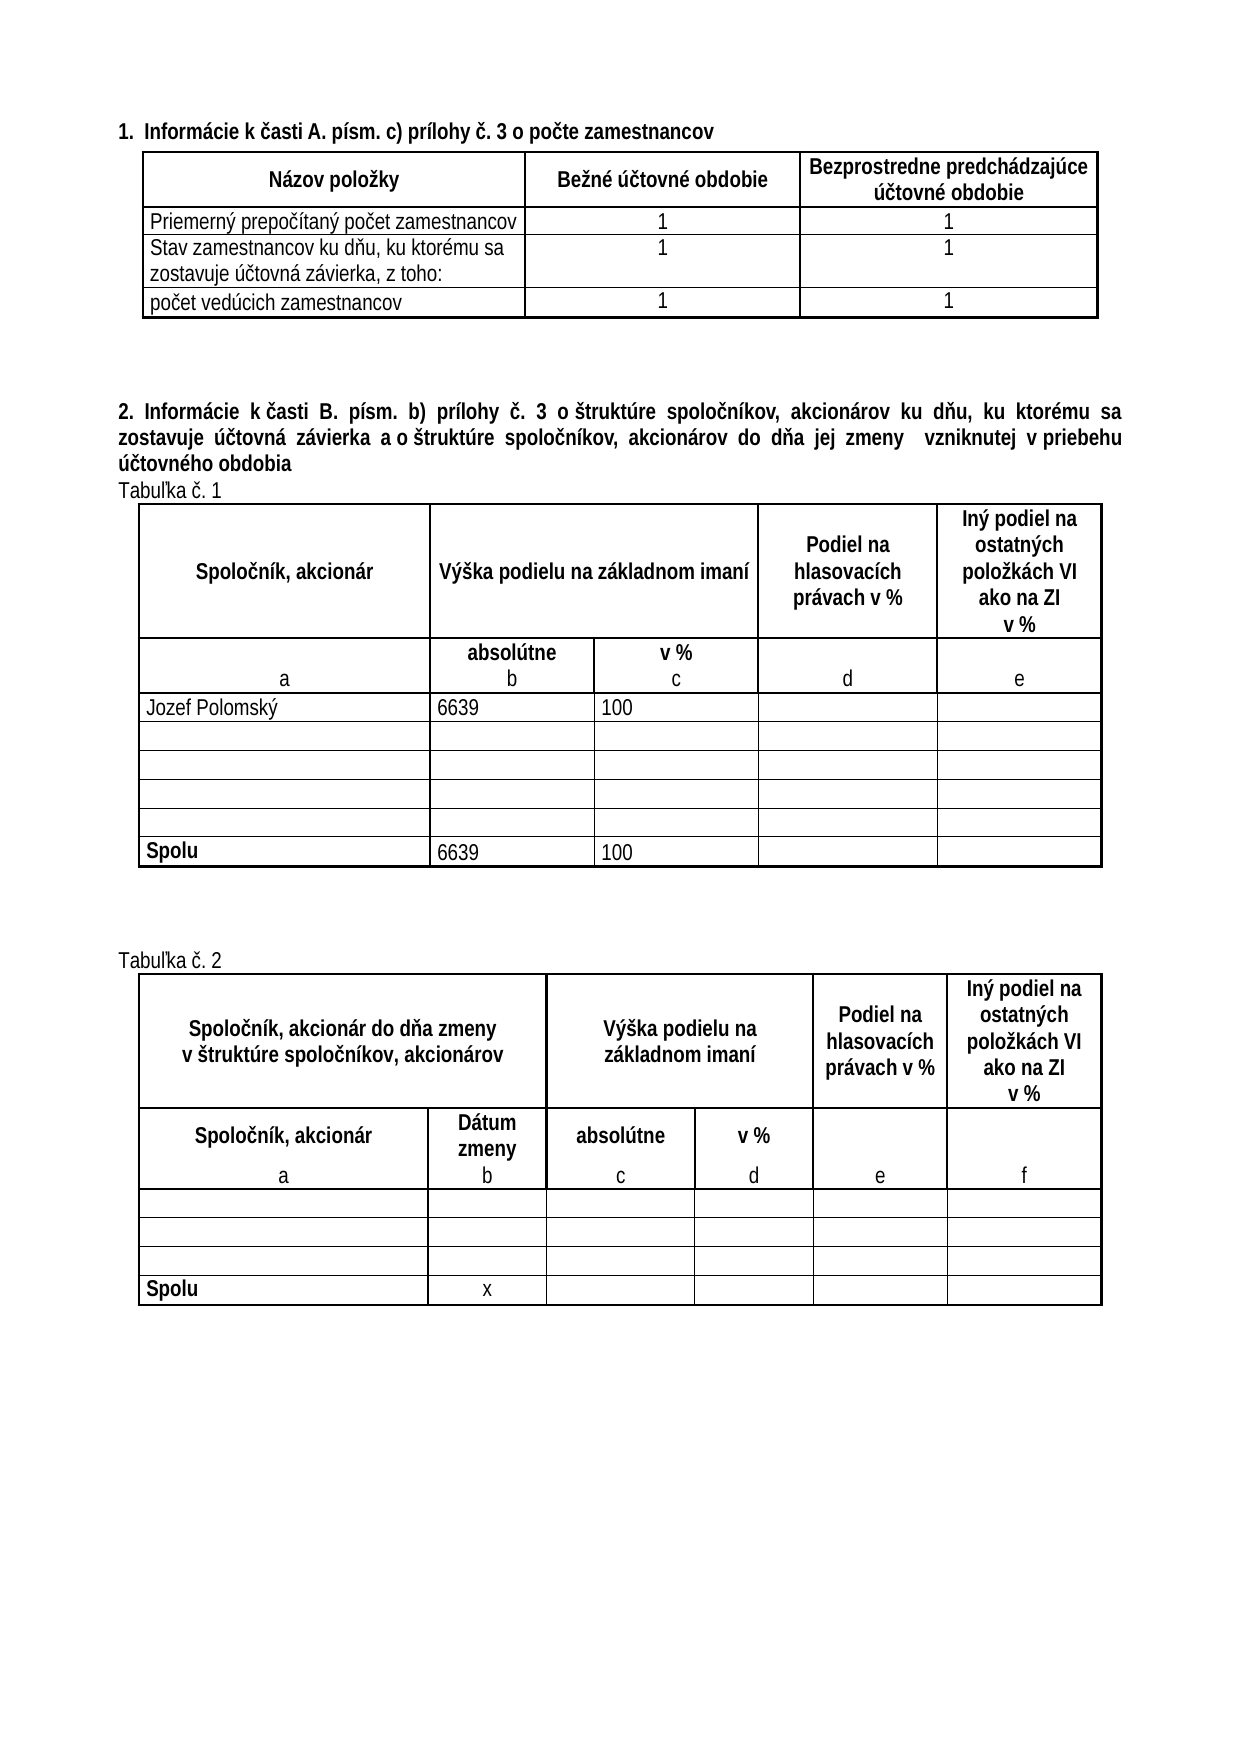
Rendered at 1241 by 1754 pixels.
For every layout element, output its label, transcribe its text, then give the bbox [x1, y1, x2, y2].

table_cell [948, 1109, 1100, 1162]
table_cell [948, 1218, 1100, 1246]
table_cell 1 [801, 288, 1096, 316]
table_header Bežné účtovné obdobie [526, 153, 799, 206]
text 1. Informácie k časti A. písm. c) prílohy č. 3 o počte zamestnancov [118, 118, 1122, 144]
table_cell e [814, 1162, 946, 1188]
table_cell 1 [526, 288, 799, 316]
table_header Názov položky [144, 153, 524, 206]
text Tabuľka č. 1 [118, 477, 1122, 503]
table_cell [595, 780, 758, 807]
table_header Iný podiel na ostatných položkách VI ako na ZI v % [938, 505, 1100, 637]
table_cell [547, 1218, 694, 1246]
table_cell [695, 1218, 813, 1246]
text 2. Informácie k časti B. písm. b) prílohy č. 3 o štruktúre spoločníkov, akcionárov ku dňu, ku ktorému sa zostavuje účtovná závierka a o štruktúre spoločníkov, akcionárov do dňa jej zmeny vzniknutej v priebehu účtovného obdobia [118, 398, 1122, 477]
table_cell [431, 809, 594, 836]
table_cell f [948, 1162, 1100, 1188]
table_cell Spolu [140, 1276, 427, 1304]
table_cell Stav zamestnancov ku dňu, ku ktorému sa zostavuje účtovná závierka, z toho: [144, 235, 524, 287]
table_cell [938, 722, 1100, 749]
table_cell [431, 780, 594, 807]
table_cell absolútne [548, 1109, 694, 1162]
table_cell 1 [801, 235, 1096, 287]
table_header Bezprostredne predchádzajúce účtovné obdobie [801, 153, 1096, 206]
table_cell Spoločník, akcionár [140, 1109, 427, 1162]
table_cell [429, 1218, 546, 1246]
table_header Výška podielu na základnom imaní [548, 975, 812, 1107]
text Tabuľka č. 2 [118, 947, 1122, 973]
table_header Podiel na hlasovacích právach v % [814, 975, 946, 1107]
table_cell [140, 1190, 427, 1217]
table_cell x [429, 1276, 546, 1304]
table_cell [595, 722, 758, 749]
table_cell [948, 1276, 1100, 1304]
table_cell [759, 694, 937, 721]
table_cell [595, 809, 758, 836]
table_header Iný podiel na ostatných položkách VI ako na ZI v % [948, 975, 1100, 1107]
table_cell [759, 751, 937, 778]
table_cell 6639 [431, 694, 594, 721]
table_cell e [938, 665, 1100, 692]
table_cell [140, 639, 429, 665]
table_header Podiel na hlasovacích právach v % [759, 505, 936, 637]
table_cell v % [595, 639, 757, 665]
table_cell [431, 722, 594, 749]
table_cell [429, 1247, 546, 1275]
table_cell a [140, 1162, 427, 1188]
table_cell 1 [526, 208, 799, 234]
table_cell [547, 1247, 694, 1275]
table_cell c [548, 1162, 694, 1188]
table_cell 1 [526, 235, 799, 287]
table_cell [140, 780, 429, 807]
table_cell [938, 751, 1100, 778]
table_cell [814, 1276, 947, 1304]
table_cell počet vedúcich zamestnancov [144, 288, 524, 316]
table_cell [814, 1109, 946, 1162]
table_cell [948, 1190, 1100, 1217]
table_cell [140, 809, 429, 836]
table_cell [759, 722, 937, 749]
table_cell [814, 1218, 947, 1246]
table_cell absolútne [431, 639, 593, 665]
table_cell [759, 639, 936, 665]
table_cell [695, 1247, 813, 1275]
table_cell [140, 1218, 427, 1246]
table_cell [938, 639, 1100, 665]
table_cell Priemerný prepočítaný počet zamestnancov [144, 208, 524, 234]
table_header Spoločník, akcionár do dňa zmeny v štruktúre spoločníkov, akcionárov [140, 975, 545, 1107]
table_cell a [140, 665, 429, 692]
table_cell [429, 1190, 546, 1217]
table_cell 1 [801, 208, 1096, 234]
table_cell [759, 780, 937, 807]
table_cell [695, 1276, 813, 1304]
table_header Spoločník, akcionár [140, 505, 429, 637]
table_cell [814, 1190, 947, 1217]
table_cell [547, 1276, 694, 1304]
table_cell [140, 722, 429, 749]
table_cell [938, 809, 1100, 836]
table_cell b [431, 665, 593, 692]
table_cell [140, 1247, 427, 1275]
table_cell [547, 1190, 694, 1217]
table_cell [938, 694, 1100, 721]
table_cell v % [696, 1109, 812, 1162]
table_cell [814, 1247, 947, 1275]
table_cell 100 [595, 694, 758, 721]
table_cell [759, 809, 937, 836]
table_cell Dátum zmeny [429, 1109, 545, 1162]
table_cell 100 [595, 837, 758, 865]
table_cell [431, 751, 594, 778]
table_cell Spolu [140, 837, 429, 865]
table_cell b [429, 1162, 545, 1188]
table_cell [948, 1247, 1100, 1275]
table_cell Jozef Polomský [140, 694, 429, 721]
table_cell d [759, 665, 936, 692]
table_cell [938, 837, 1100, 865]
table_cell c [595, 665, 757, 692]
table_cell [938, 780, 1100, 807]
table_header Výška podielu na základnom imaní [431, 505, 757, 637]
table_cell [759, 837, 937, 865]
table_cell [695, 1190, 813, 1217]
table_cell 6639 [431, 837, 594, 865]
table_cell [140, 751, 429, 778]
table_cell [595, 751, 758, 778]
table_cell d [696, 1162, 812, 1188]
